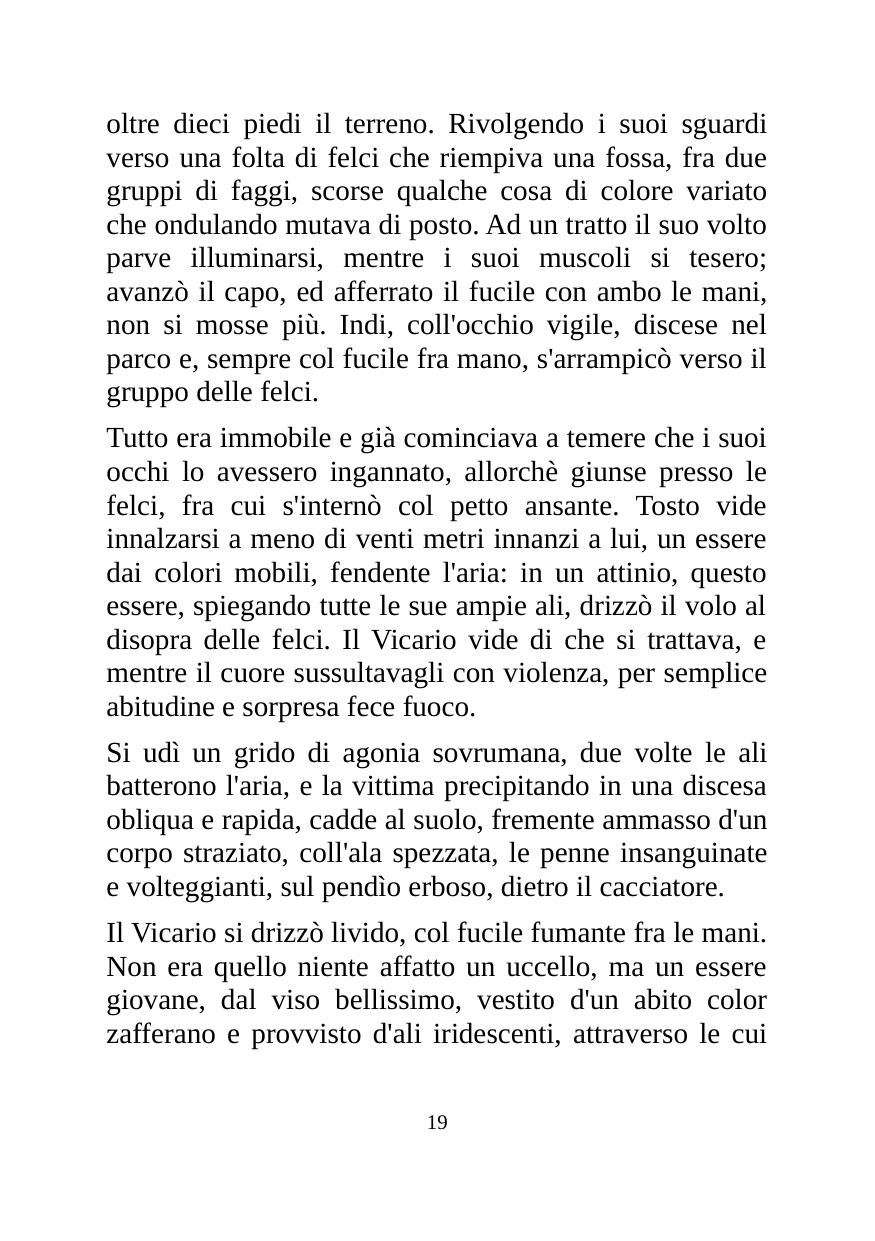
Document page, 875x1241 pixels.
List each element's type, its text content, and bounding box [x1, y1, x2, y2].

text Il Vicario si drizzò livido, col fucile fumante fra le mani. Non era quello niente affatto un uccello, ma un essere giovane, dal viso bellissimo, vestito d'un abito color zafferano e provvisto d'ali iridescenti, attraverso le cui [106, 915, 768, 1049]
text Si udì un grido di agonia sovrumana, due volte le ali batterono l'aria, e la vittima precipitando in una discesa obliqua e rapida, cadde al suolo, fremente ammasso d'un corpo straziato, coll'ala spezzata, le penne insanguinate e volteggianti, sul pendìo erboso, dietro il cacciatore. [106, 735, 768, 903]
text oltre dieci piedi il terreno. Rivolgendo i suoi sguardi verso una folta di felci che riempiva una fossa, fra due gruppi di faggi, scorse qualche cosa di colore variato che ondulando mutava di posto. Ad un tratto il suo volto parve illuminarsi, mentre i suoi muscoli si tesero; avanzò il capo, ed afferrato il fucile con ambo le mani, non si mosse più. Indi, coll'occhio vigile, discese nel parco e, sempre col fucile fra mano, s'arrampicò verso il gruppo delle felci. [106, 106, 768, 408]
text Tutto era immobile e già cominciava a temere che i suoi occhi lo avessero ingannato, allorchè giunse presso le felci, fra cui s'internò col petto ansante. Tosto vide innalzarsi a meno di venti metri innanzi a lui, un essere dai colori mobili, fendente l'aria: in un attinio, questo essere, spiegando tutte le sue ampie ali, drizzò il volo al disopra delle felci. Il Vicario vide di che si trattava, e mentre il cuore sussultavagli con violenza, per semplice abitudine e sorpresa fece fuoco. [106, 421, 768, 722]
